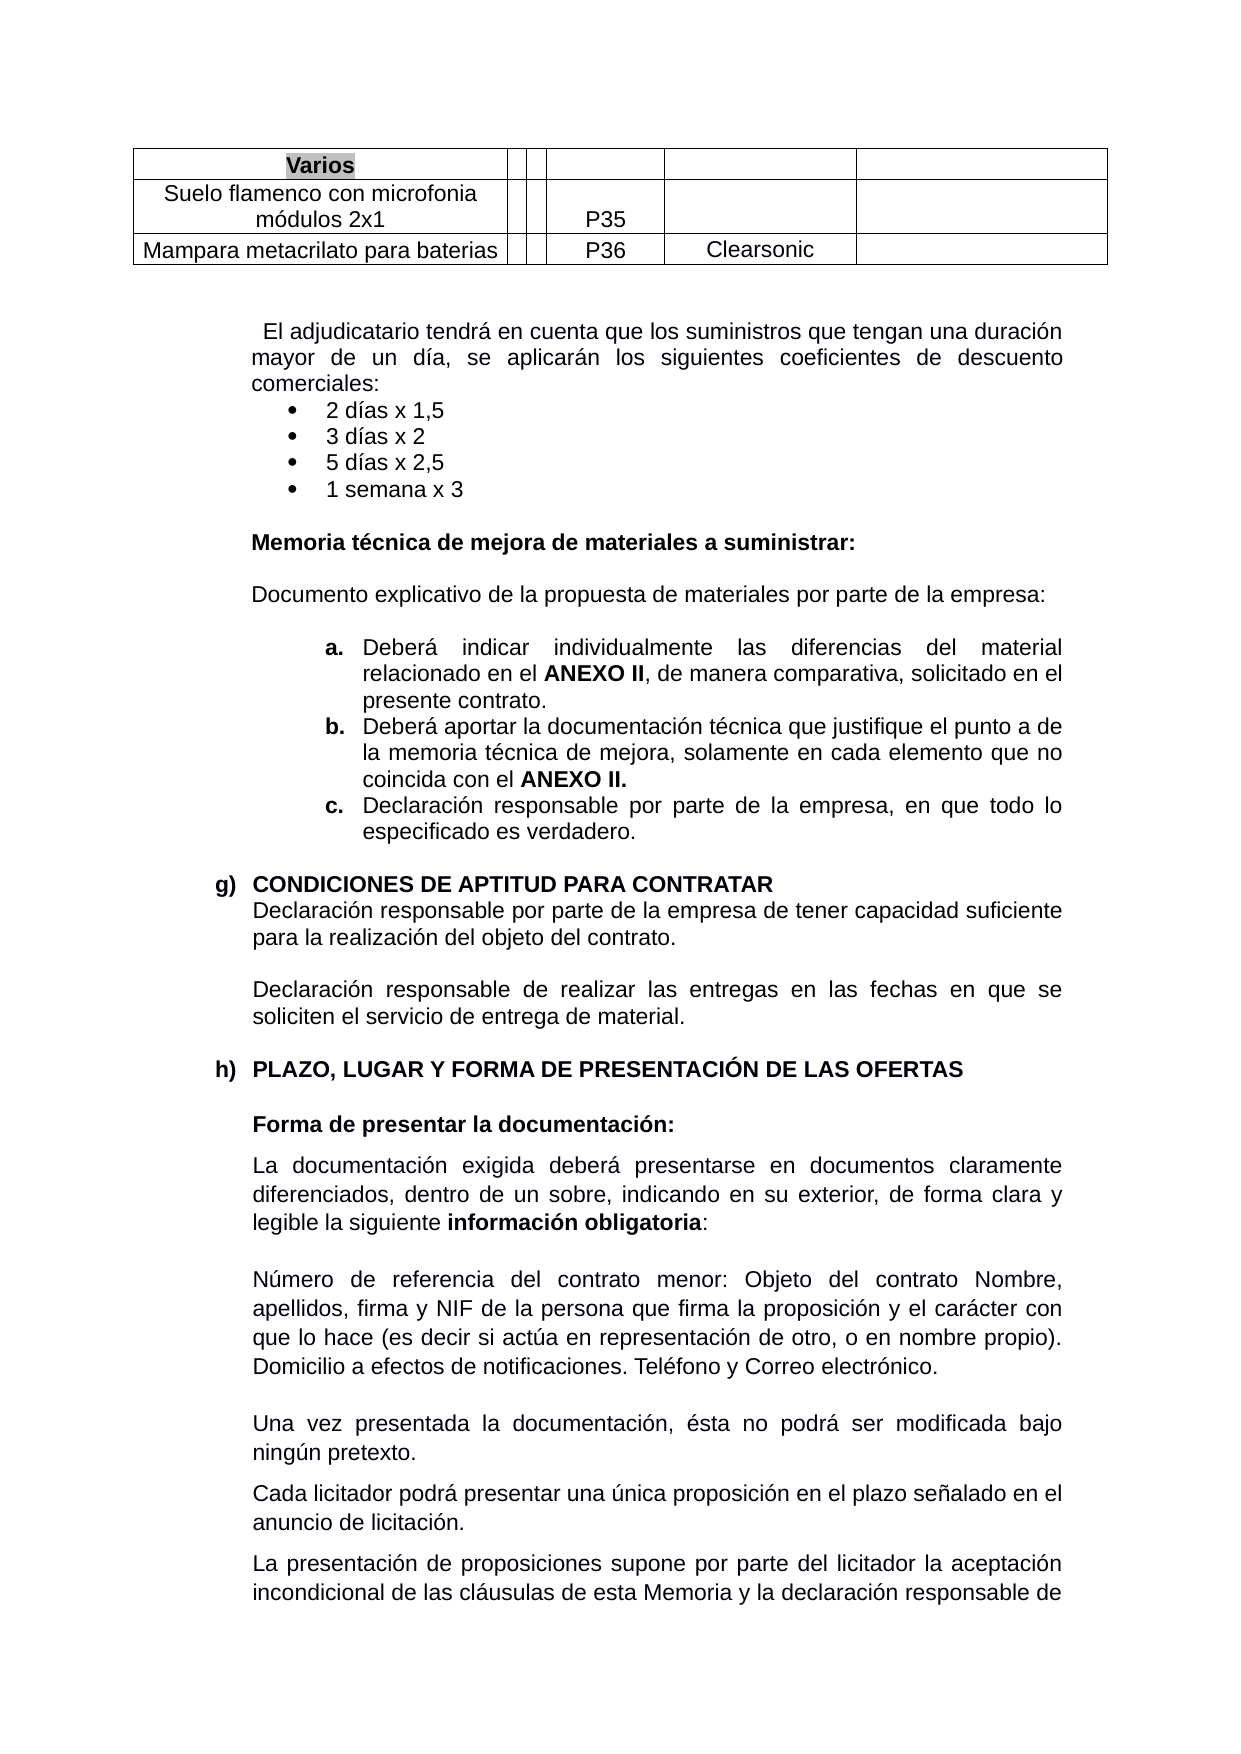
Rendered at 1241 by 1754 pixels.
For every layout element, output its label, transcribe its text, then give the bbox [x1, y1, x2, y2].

table_cell [527, 180, 546, 233]
table_cell [857, 180, 1107, 233]
text Declaración responsable por parte de la empresa de tener capacidad suficiente para la realización del objeto del contrato. [252, 897, 1063, 950]
table_cell Suelo flamenco con microfonia módulos 2x1 [134, 180, 507, 233]
text La presentación de proposiciones supone por parte del licitador la aceptación incondicional de las cláusulas de esta Memoria y la declaración responsable de [252, 1547, 1063, 1605]
list Declaración responsable por parte de la empresa, en que todo lo especificado es verdadero. [325, 792, 1063, 845]
list PLAZO, LUGAR Y FORMA DE PRESENTACIÓN DE LAS OFERTAS [215, 1056, 1063, 1082]
table_cell [547, 149, 664, 179]
list 3 días x 2 [288, 423, 1063, 449]
text La documentación exigida deberá presentarse en documentos claramente diferenciados, dentro de un sobre, indicando en su exterior, de forma clara y legible la siguiente información obligatoria: [252, 1149, 1063, 1236]
table_cell [857, 234, 1107, 264]
table_cell [527, 149, 546, 179]
table_cell P36 [547, 234, 664, 264]
list Deberá indicar individualmente las diferencias del material relacionado en el ANEXO II, de manera comparativa, solicitado en el presente contrato. [325, 634, 1063, 713]
text Declaración responsable de realizar las entregas en las fechas en que se soliciten el servicio de entrega de material. [252, 976, 1063, 1029]
table_cell [508, 180, 526, 233]
table_cell Clearsonic [665, 234, 856, 264]
table_cell [508, 234, 526, 264]
text Cada licitador podrá presentar una única proposición en el plazo señalado en el anuncio de licitación. [252, 1477, 1063, 1535]
list Deberá aportar la documentación técnica que justifique el punto a de la memoria técnica de mejora, solamente en cada elemento que no coincida con el ANEXO II. [325, 713, 1063, 792]
text Número de referencia del contrato menor: Objeto del contrato Nombre, apellidos, firma y NIF de la persona que firma la proposición y el carácter con que lo hace (es decir si actúa en representación de otro, o en nombre propio). Domicilio a efectos de notificaciones. Teléfono y Correo electrónico. [252, 1264, 1063, 1379]
table_cell Mampara metacrilato para baterias [134, 234, 507, 264]
table_cell [527, 234, 546, 264]
table_cell [665, 180, 856, 233]
text El adjudicatario tendrá en cuenta que los suministros que tengan una duración mayor de un día, se aplicarán los siguientes coeficientes de descuento comerciales: [251, 318, 1063, 397]
list 2 días x 1,5 [288, 397, 1063, 423]
list 5 días x 2,5 [288, 449, 1063, 476]
text Memoria técnica de mejora de materiales a suministrar: [177, 528, 1063, 555]
table_cell P35 [547, 180, 664, 233]
table_cell [508, 149, 526, 179]
text Forma de presentar la documentación: [252, 1108, 1063, 1137]
table_cell Varios [134, 149, 507, 179]
table_cell [665, 149, 856, 179]
table_cell [857, 149, 1107, 179]
list CONDICIONES DE APTITUD PARA CONTRATAR [215, 871, 1063, 897]
text Una vez presentada la documentación, ésta no podrá ser modificada bajo ningún pretexto. [252, 1407, 1063, 1465]
list 1 semana x 3 [288, 476, 1063, 502]
text Documento explicativo de la propuesta de materiales por parte de la empresa: [251, 581, 1063, 607]
